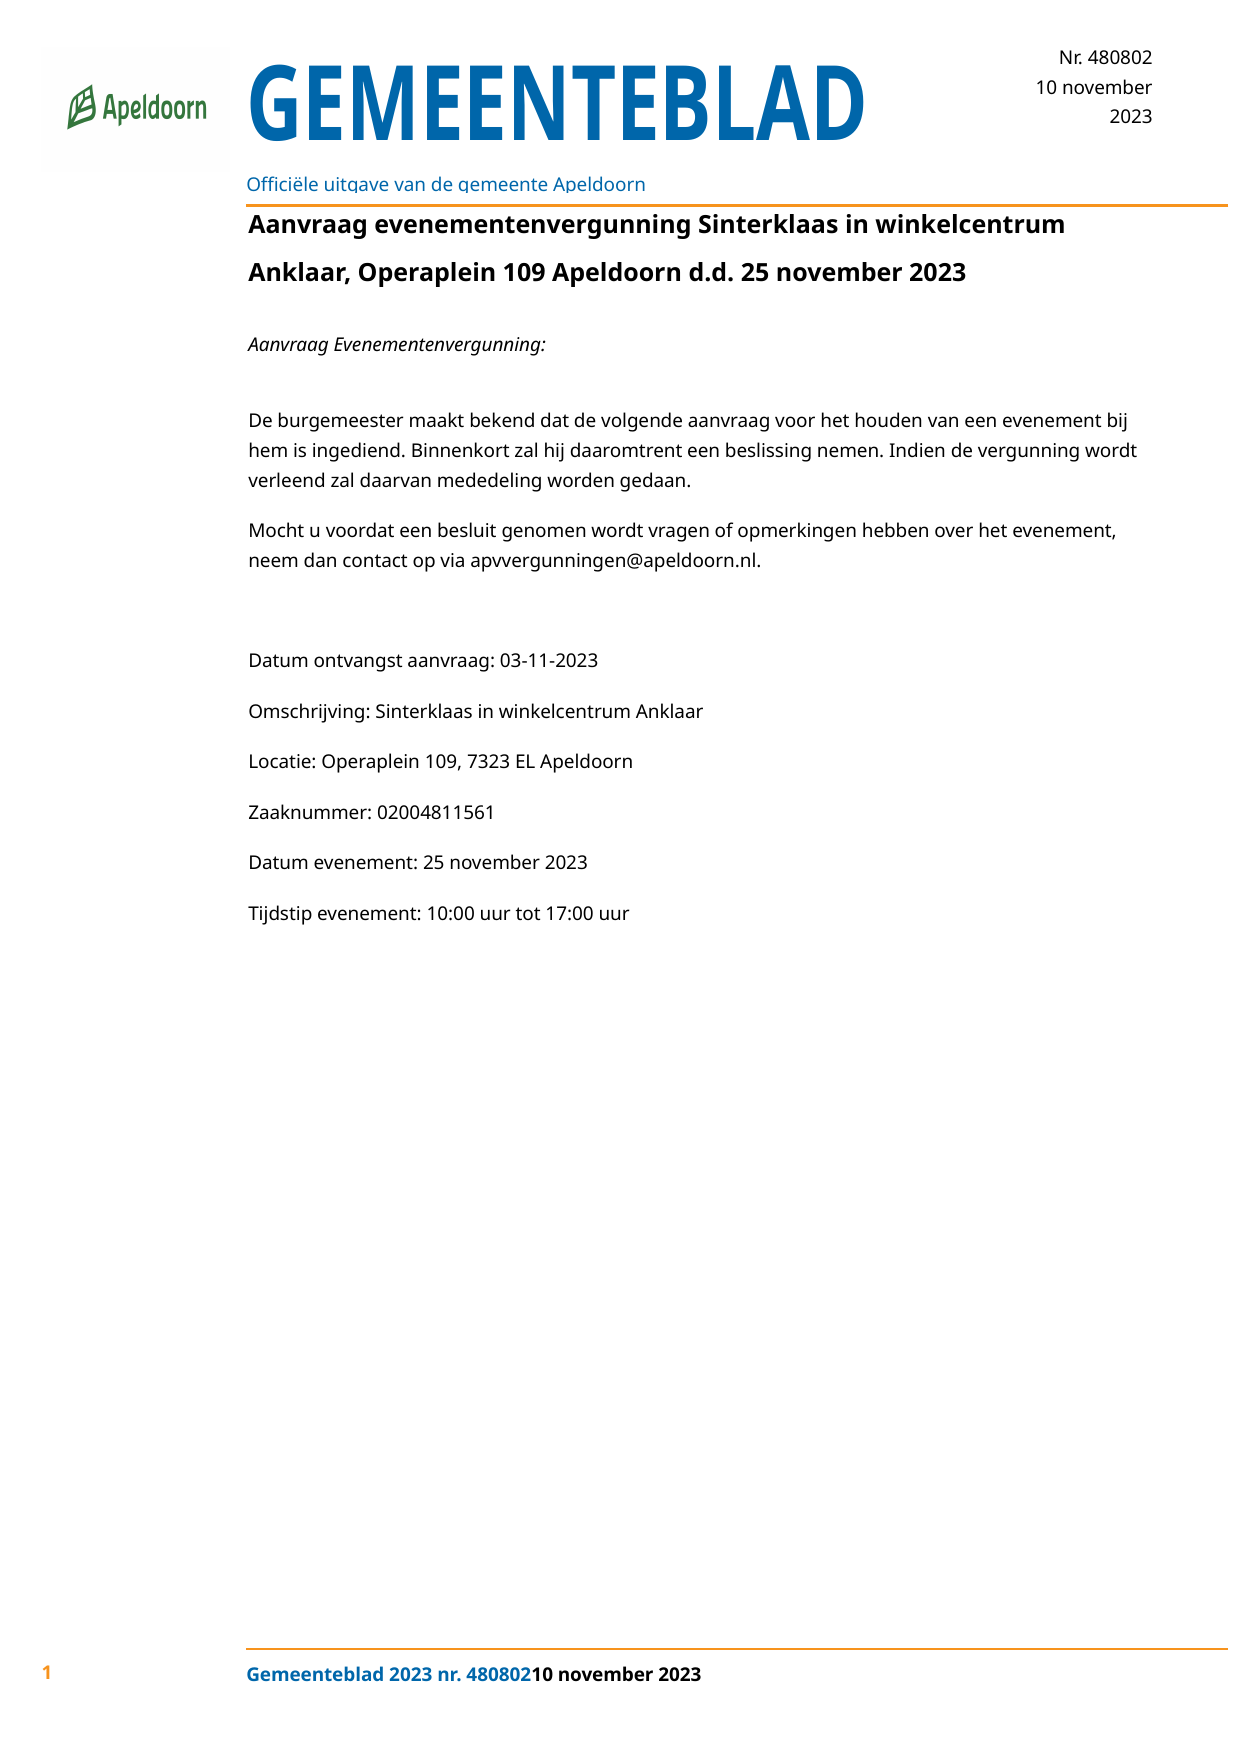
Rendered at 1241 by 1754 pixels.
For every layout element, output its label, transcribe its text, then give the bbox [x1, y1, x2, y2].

text Omschrijving: Sinterklaas in winkelcentrum Anklaar [248, 698, 1152, 724]
text Aanvraag evenementenvergunning Sinterklaas in winkelcentrum Anklaar, Operaplein 109 Apeldoorn d.d. 25 november 2023 [248, 207, 1152, 288]
text Zaaknummer: 02004811561 [248, 799, 1152, 824]
text Datum evenement: 25 november 2023 [248, 849, 1152, 875]
text Tijdstip evenement: 10:00 uur tot 17:00 uur [248, 900, 1152, 925]
text Mocht u voordat een besluit genomen wordt vragen of opmerkingen hebben over het evenement, neem dan contact op via apvvergunningen@apeldoorn.nl. [248, 517, 1152, 572]
text Locatie: Operaplein 109, 7323 EL Apeldoorn [248, 748, 1152, 774]
text Aanvraag Evenementenvergunning: [248, 331, 1152, 357]
picture [41, 47, 231, 172]
text De burgemeester maakt bekend dat de volgende aanvraag voor het houden van een evenement bij hem is ingediend. Binnenkort zal hij daaromtrent een beslissing nemen. Indien de vergunning wordt verleend zal daarvan mededeling worden gedaan. [248, 408, 1152, 492]
text Datum ontvangst aanvraag: 03-11-2023 [248, 648, 1152, 673]
